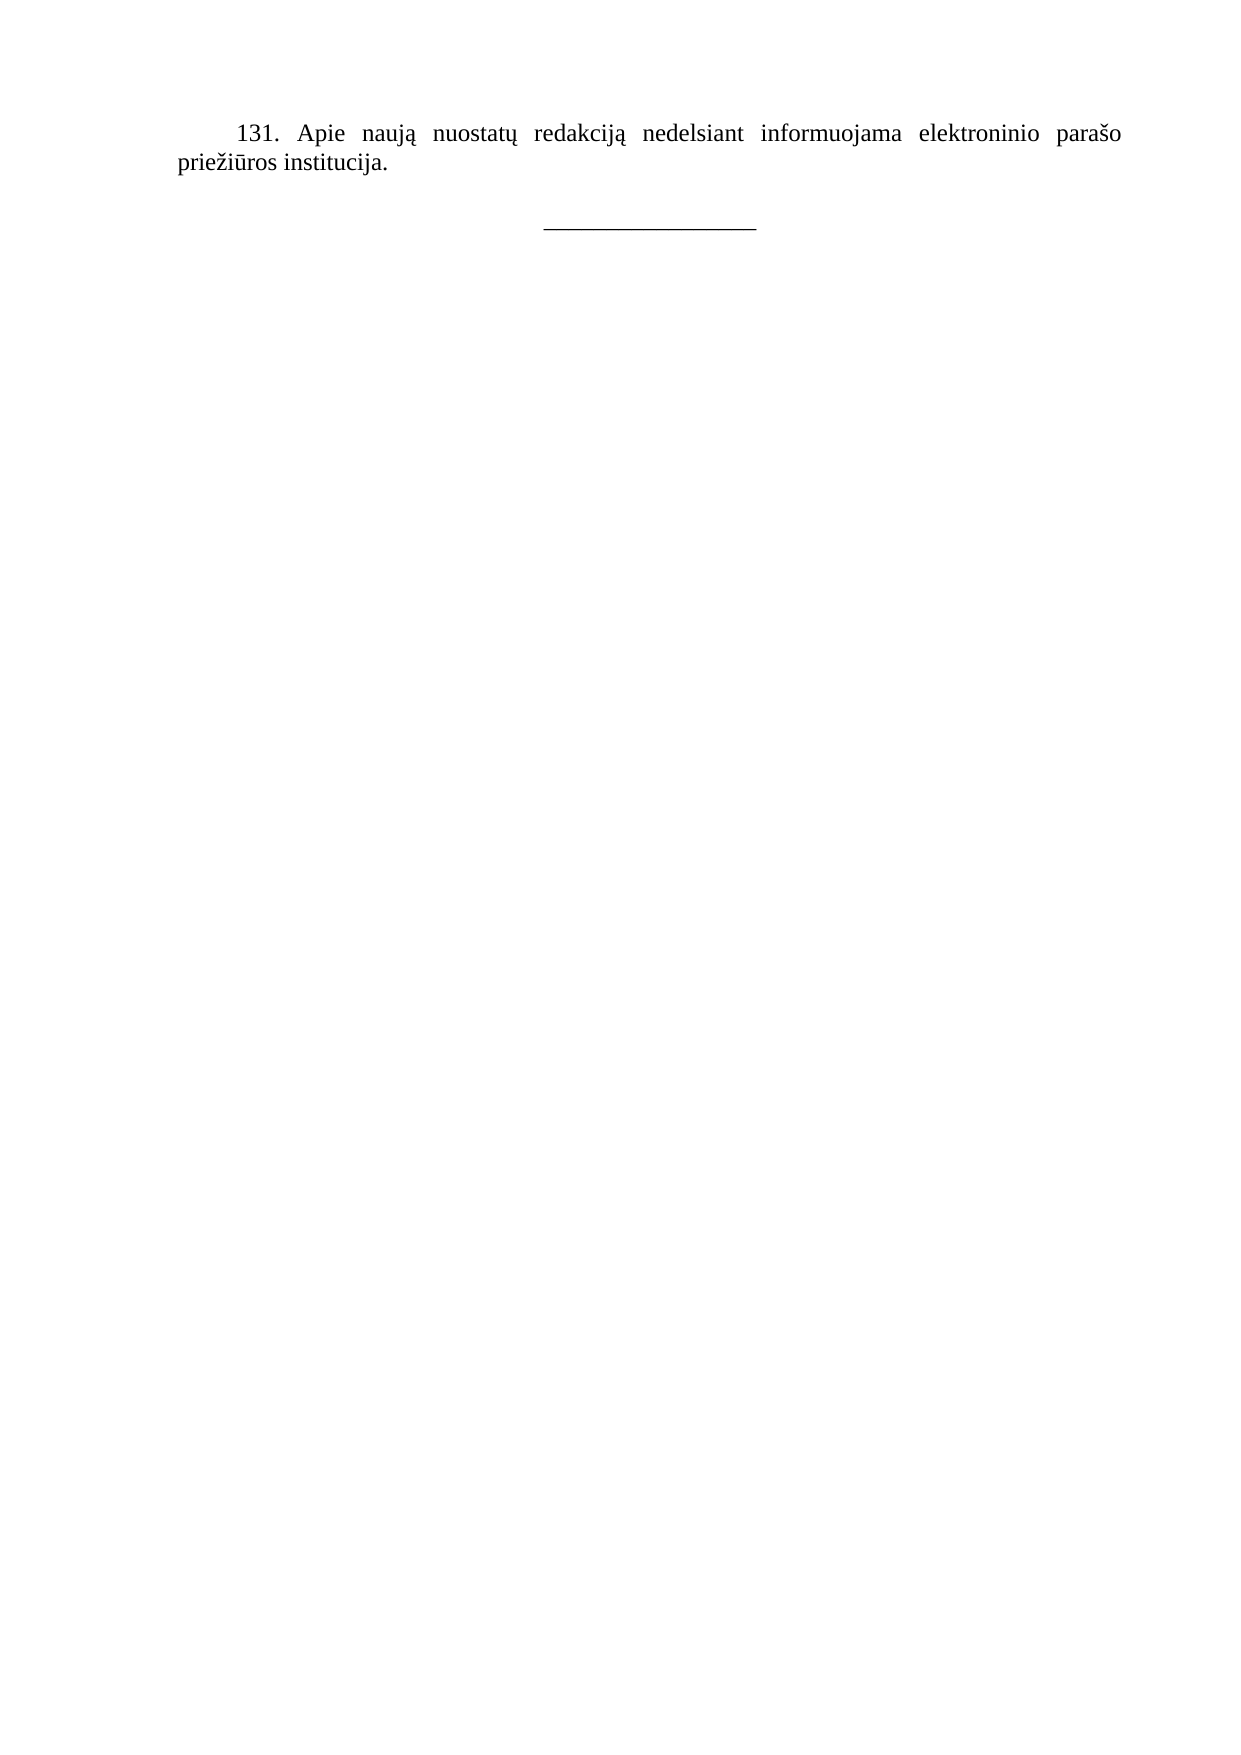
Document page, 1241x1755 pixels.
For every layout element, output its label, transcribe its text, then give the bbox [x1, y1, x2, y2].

text 131. Apie naują nuostatų redakciją nedelsiant informuojama elektroninio parašo priežiūros institucija. [177, 118, 1122, 176]
text _________________ [177, 204, 1122, 233]
